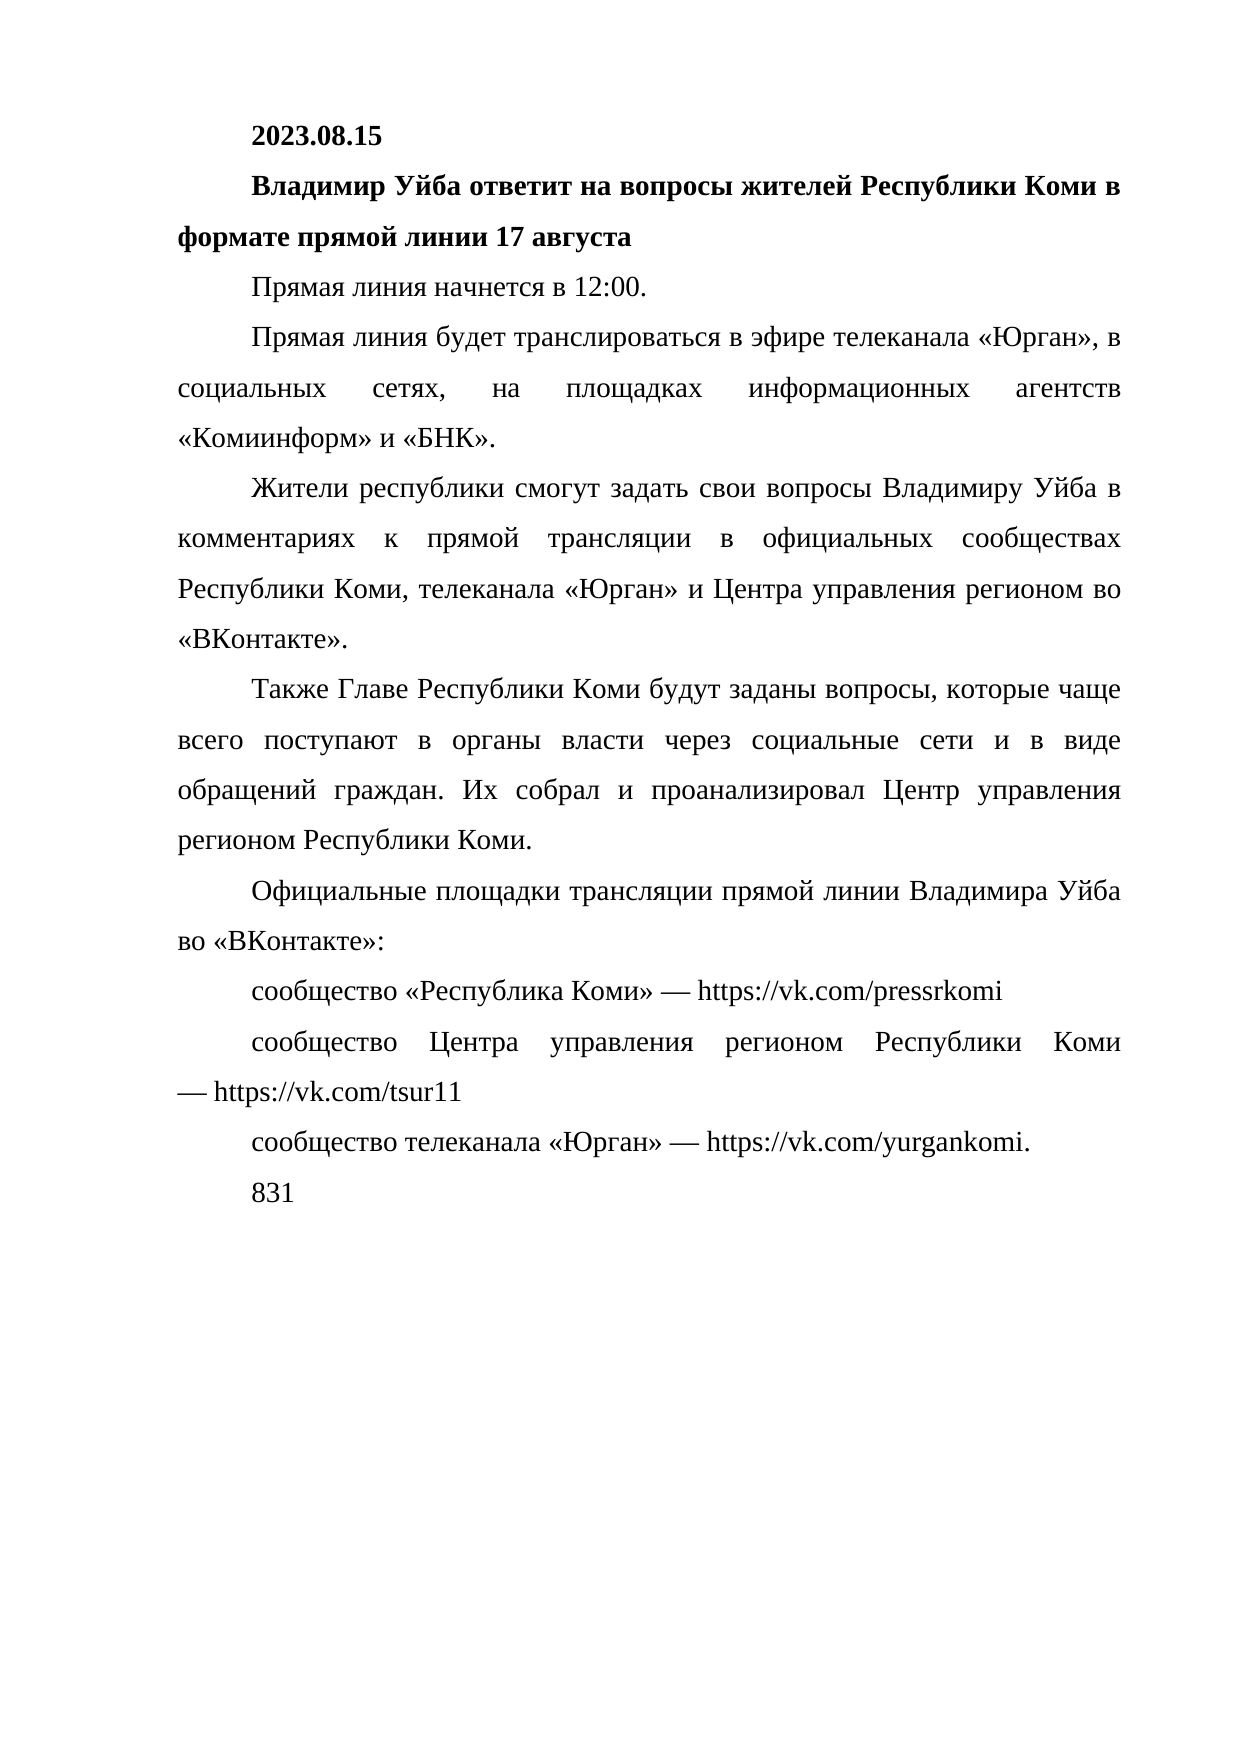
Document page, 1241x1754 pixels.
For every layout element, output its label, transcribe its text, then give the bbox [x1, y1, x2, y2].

text сообщество Центра управления регионом Республики Коми — https://vk.com/tsur11 [177, 1024, 1122, 1108]
text 831 [177, 1175, 1122, 1208]
subtitle Владимир Уйба ответит на вопросы жителей Республики Коми в формате прямой линии 17 августа [177, 168, 1122, 252]
text Прямая линия будет транслироваться в эфире телеканала «Юрган», в социальных сетях, на площадках информационных агентств «Комиинформ» и «БНК». [177, 319, 1122, 453]
subtitle 2023.08.15 [177, 118, 1122, 152]
text Официальные площадки трансляции прямой линии Владимира Уйба во «ВКонтакте»: [177, 873, 1122, 957]
text Также Главе Республики Коми будут заданы вопросы, которые чаще всего поступают в органы власти через социальные сети и в виде обращений граждан. Их собрал и проанализировал Центр управления регионом Республики Коми. [177, 672, 1122, 856]
text Прямая линия начнется в 12:00. [177, 269, 1122, 303]
text Жители республики смогут задать свои вопросы Владимиру Уйба в комментариях к прямой трансляции в официальных сообществах Республики Коми, телеканала «Юрган» и Центра управления регионом во «ВКонтакте». [177, 470, 1122, 655]
text сообщество «Республика Коми» — https://vk.com/pressrkomi [177, 973, 1122, 1007]
text сообщество телеканала «Юрган» — https://vk.com/yurgankomi. [177, 1124, 1122, 1158]
